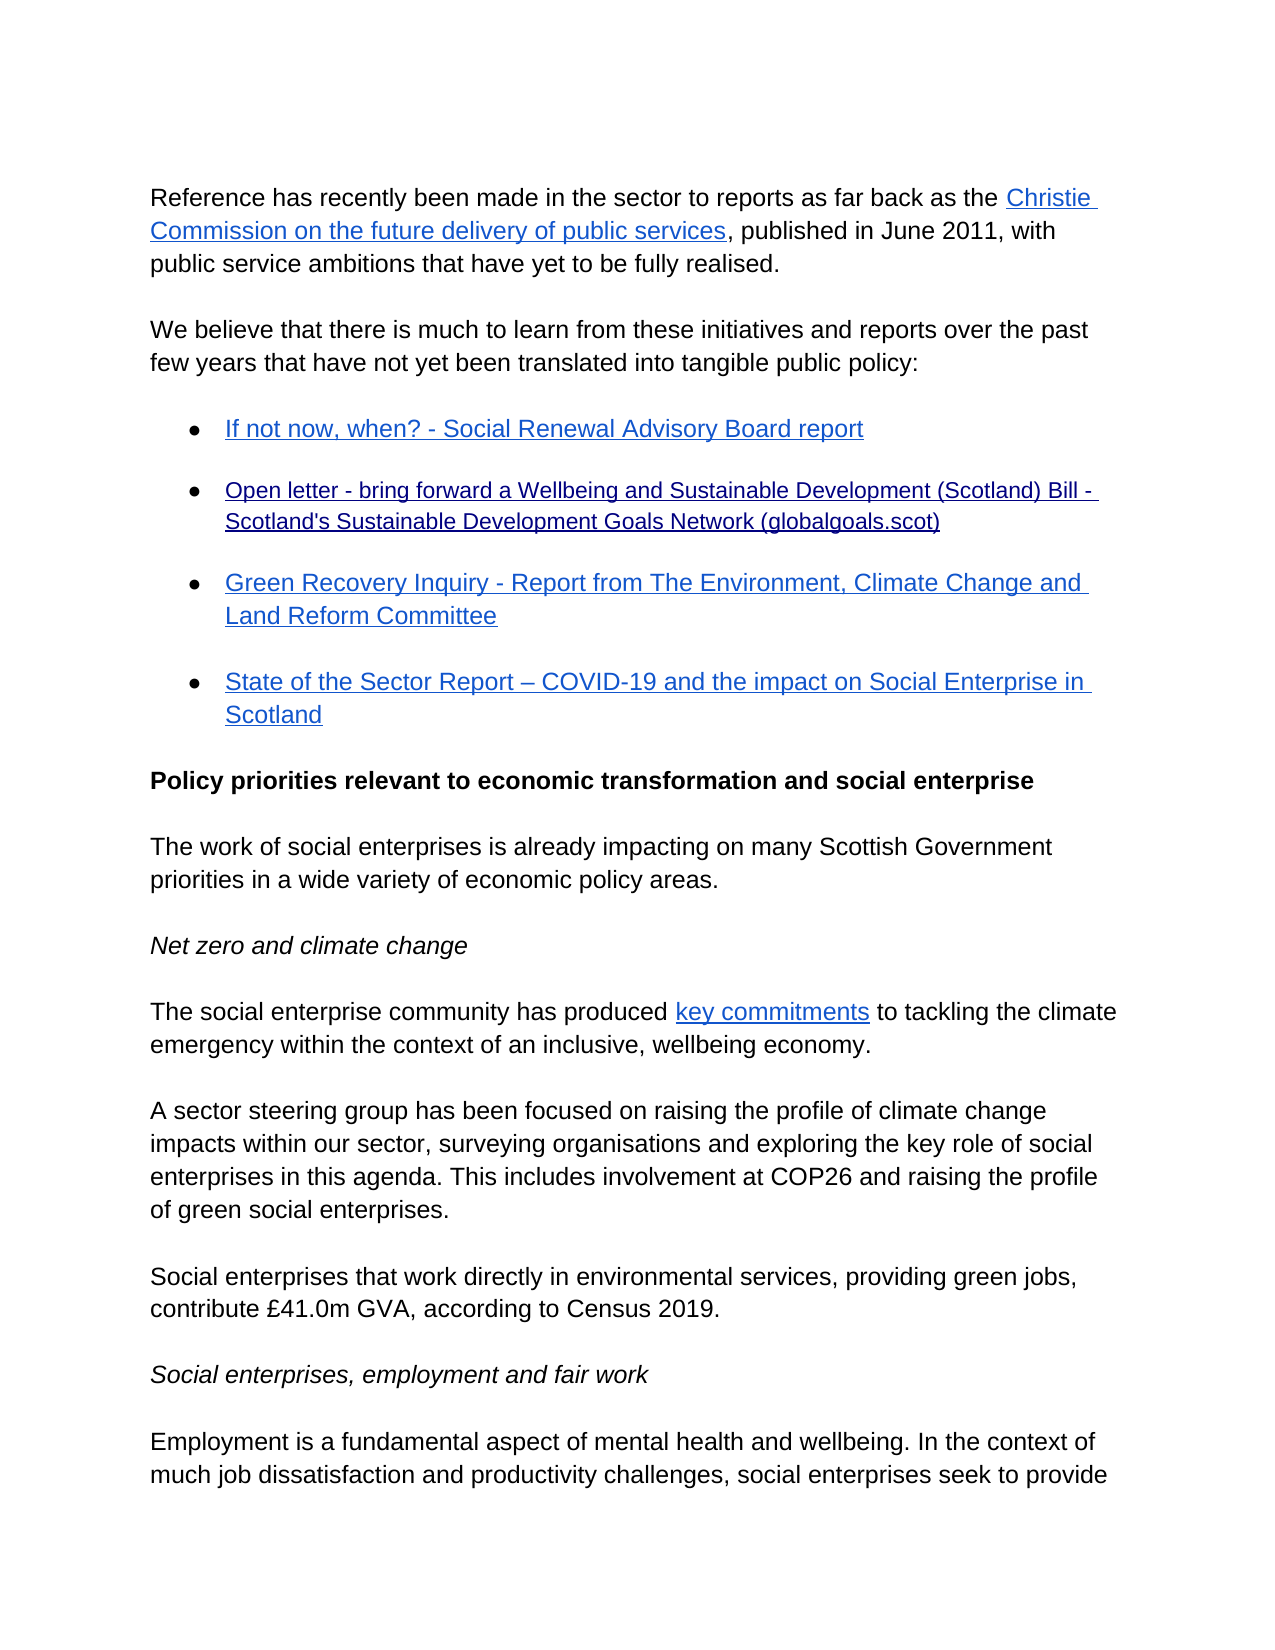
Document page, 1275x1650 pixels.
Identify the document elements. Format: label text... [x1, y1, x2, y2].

text Social enterprises, employment and fair work [150, 1361, 1125, 1389]
text Policy priorities relevant to economic transformation and social enterprise [150, 766, 1125, 795]
list Open letter - bring forward a Wellbeing and Sustainable Development (Scotland) Bill - Scotland's Sustainable Development Goals Network (globalgoals.scot) [187, 477, 1125, 534]
text Employment is a fundamental aspect of mental health and wellbeing. In the context of much job dissatisfaction and productivity challenges, social enterprises seek to provide [150, 1427, 1125, 1488]
list Green Recovery Inquiry - Report from The Environment, Climate Change and Land Reform Committee [187, 568, 1125, 630]
text Net zero and climate change [150, 931, 1125, 960]
text The work of social enterprises is already impacting on many Scottish Government priorities in a wide variety of economic policy areas. [150, 832, 1125, 894]
text Social enterprises that work directly in environmental services, providing green jobs, contribute £41.0m GVA, according to Census 2019. [150, 1261, 1125, 1323]
text We believe that there is much to learn from these initiatives and reports over the past few years that have not yet been translated into tangible public policy: [150, 315, 1125, 377]
text A sector steering group has been focused on raising the profile of climate change impacts within our sector, surveying organisations and exploring the key role of social enterprises in this agenda. This includes involvement at COP26 and raising the profile of green social enterprises. [150, 1096, 1125, 1224]
list If not now, when? - Social Renewal Advisory Board report [187, 414, 1125, 443]
text The social enterprise community has produced key commitments to tackling the climate emergency within the context of an inclusive, wellbeing economy. [150, 997, 1125, 1059]
text Reference has recently been made in the sector to reports as far back as the Christie Commission on the future delivery of public services, published in June 2011, with public service ambitions that have yet to be fully realised. [150, 183, 1125, 278]
list State of the Sector Report – COVID-19 and the impact on Social Enterprise in Scotland [187, 667, 1125, 729]
